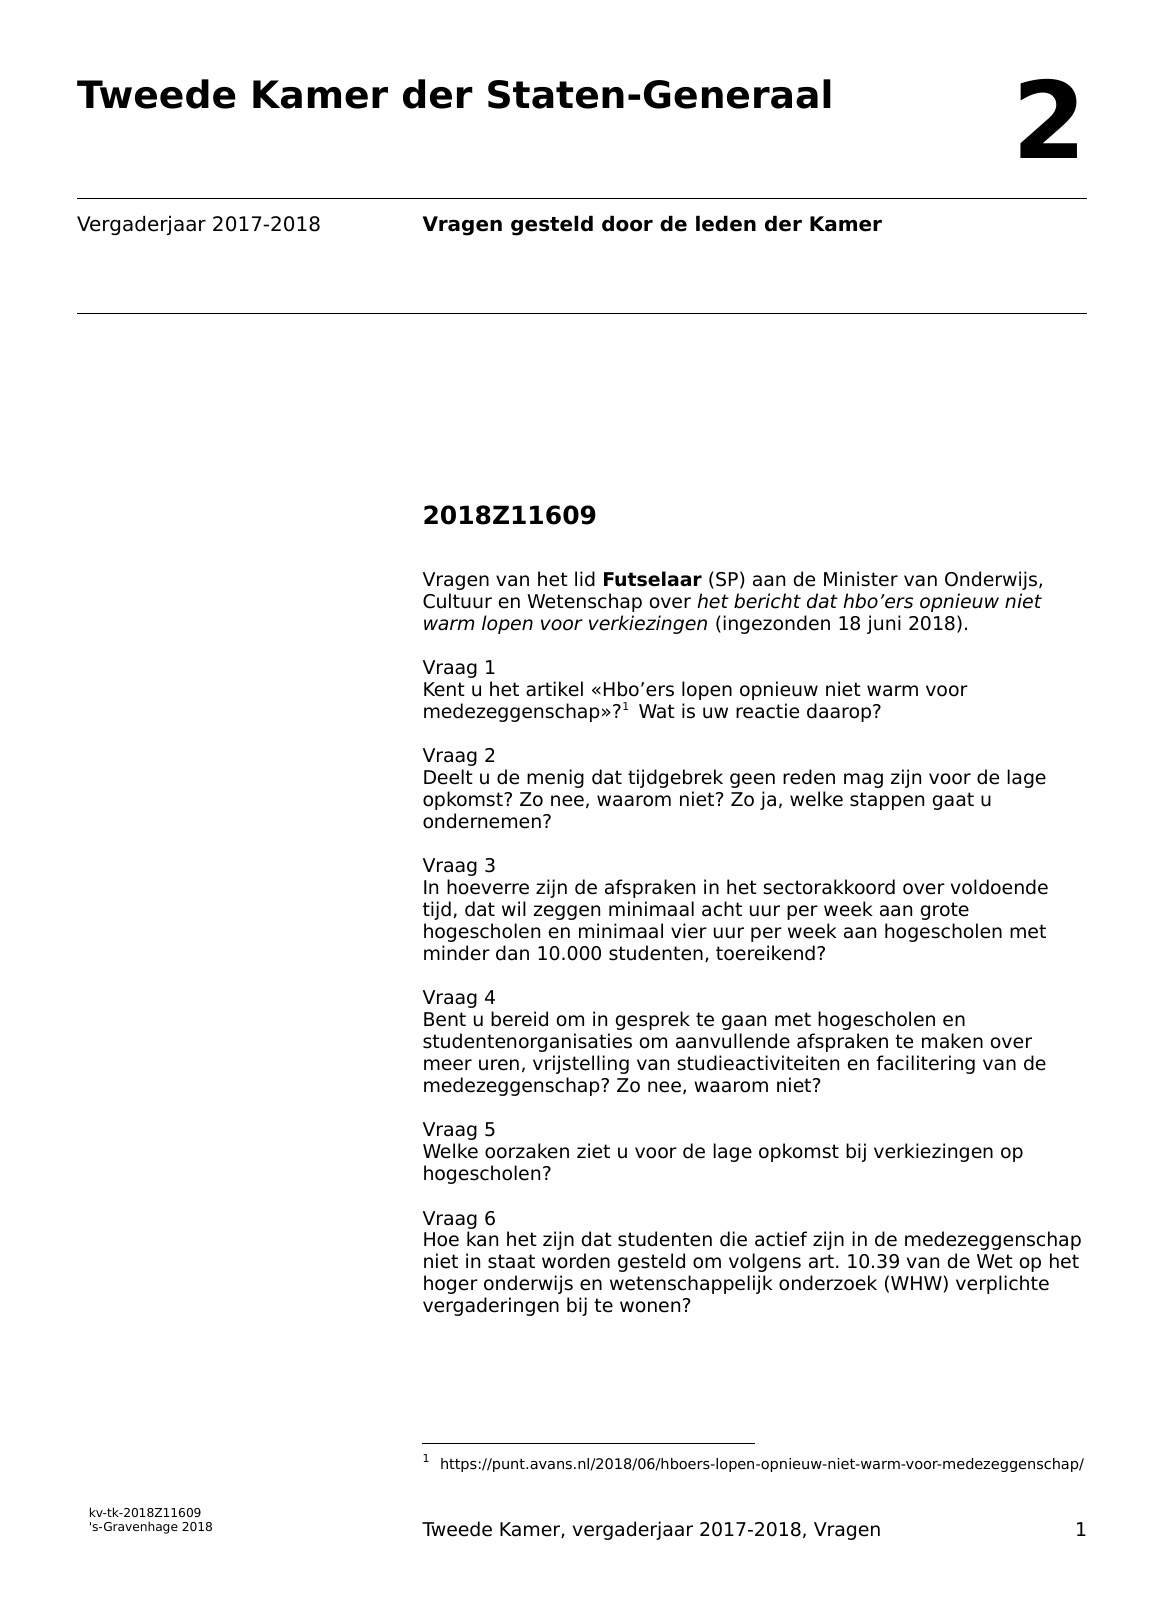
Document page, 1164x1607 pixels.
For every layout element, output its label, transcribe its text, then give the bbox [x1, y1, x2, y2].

table_cell Vergaderjaar 2017-2018 [77, 199, 422, 313]
text In hoeverre zijn de afspraken in het sectorakkoord over voldoende tijd, dat wil zeggen minimaal acht uur per week aan grote hogescholen en minimaal vier uur per week aan hogescholen met minder dan 10.000 studenten, toereikend? [422, 877, 1087, 965]
text Kent u het artikel «Hbo’ers lopen opnieuw niet warm voor medezeggenschap»? Wat is uw reactie daarop? [422, 679, 1087, 723]
text Bent u bereid om in gesprek te gaan met hogescholen en studentenorganisaties om aanvullende afspraken te maken over meer uren, vrijstelling van studieactiviteiten en facilitering van de medezeggenschap? Zo nee, waarom niet? [422, 1009, 1087, 1097]
text Welke oorzaken ziet u voor de lage opkomst bij verkiezingen op hogescholen? [422, 1141, 1087, 1185]
text 2018Z11609 [422, 501, 1087, 531]
text Hoe kan het zijn dat studenten die actief zijn in de medezeggenschap niet in staat worden gesteld om volgens art. 10.39 van de Wet op het hoger onderwijs en wetenschappelijk onderzoek (WHW) verplichte vergaderingen bij te wonen? [422, 1229, 1087, 1317]
text Vraag 2 [422, 745, 1087, 767]
text Vraag 4 [422, 987, 1087, 1009]
text Vraag 6 [422, 1207, 1087, 1229]
text Vraag 1 [422, 657, 1087, 679]
text Deelt u de menig dat tijdgebrek geen reden mag zijn voor de lage opkomst? Zo nee, waarom niet? Zo ja, welke stappen gaat u ondernemen? [422, 767, 1087, 833]
table_cell Vragen gesteld door de leden der Kamer [422, 199, 1087, 313]
text Vraag 3 [422, 855, 1087, 877]
text kv-tk-2018Z11609 [88, 1506, 323, 1520]
table_header Tweede Kamer der Staten-Generaal [77, 59, 886, 198]
text https://punt.avans.nl/2018/06/hboers-lopen-opnieuw-niet-warm-voor-medezeggenschap/ [422, 1452, 1087, 1474]
table_header 2 [886, 59, 1087, 198]
text Vraag 5 [422, 1119, 1087, 1141]
text Vragen van het lid Futselaar (SP) aan de Minister van Onderwijs, Cultuur en Wetenschap over het bericht dat hbo’ers opnieuw niet warm lopen voor verkiezingen (ingezonden 18 juni 2018). [422, 569, 1087, 635]
text 's-Gravenhage 2018 [88, 1520, 323, 1534]
